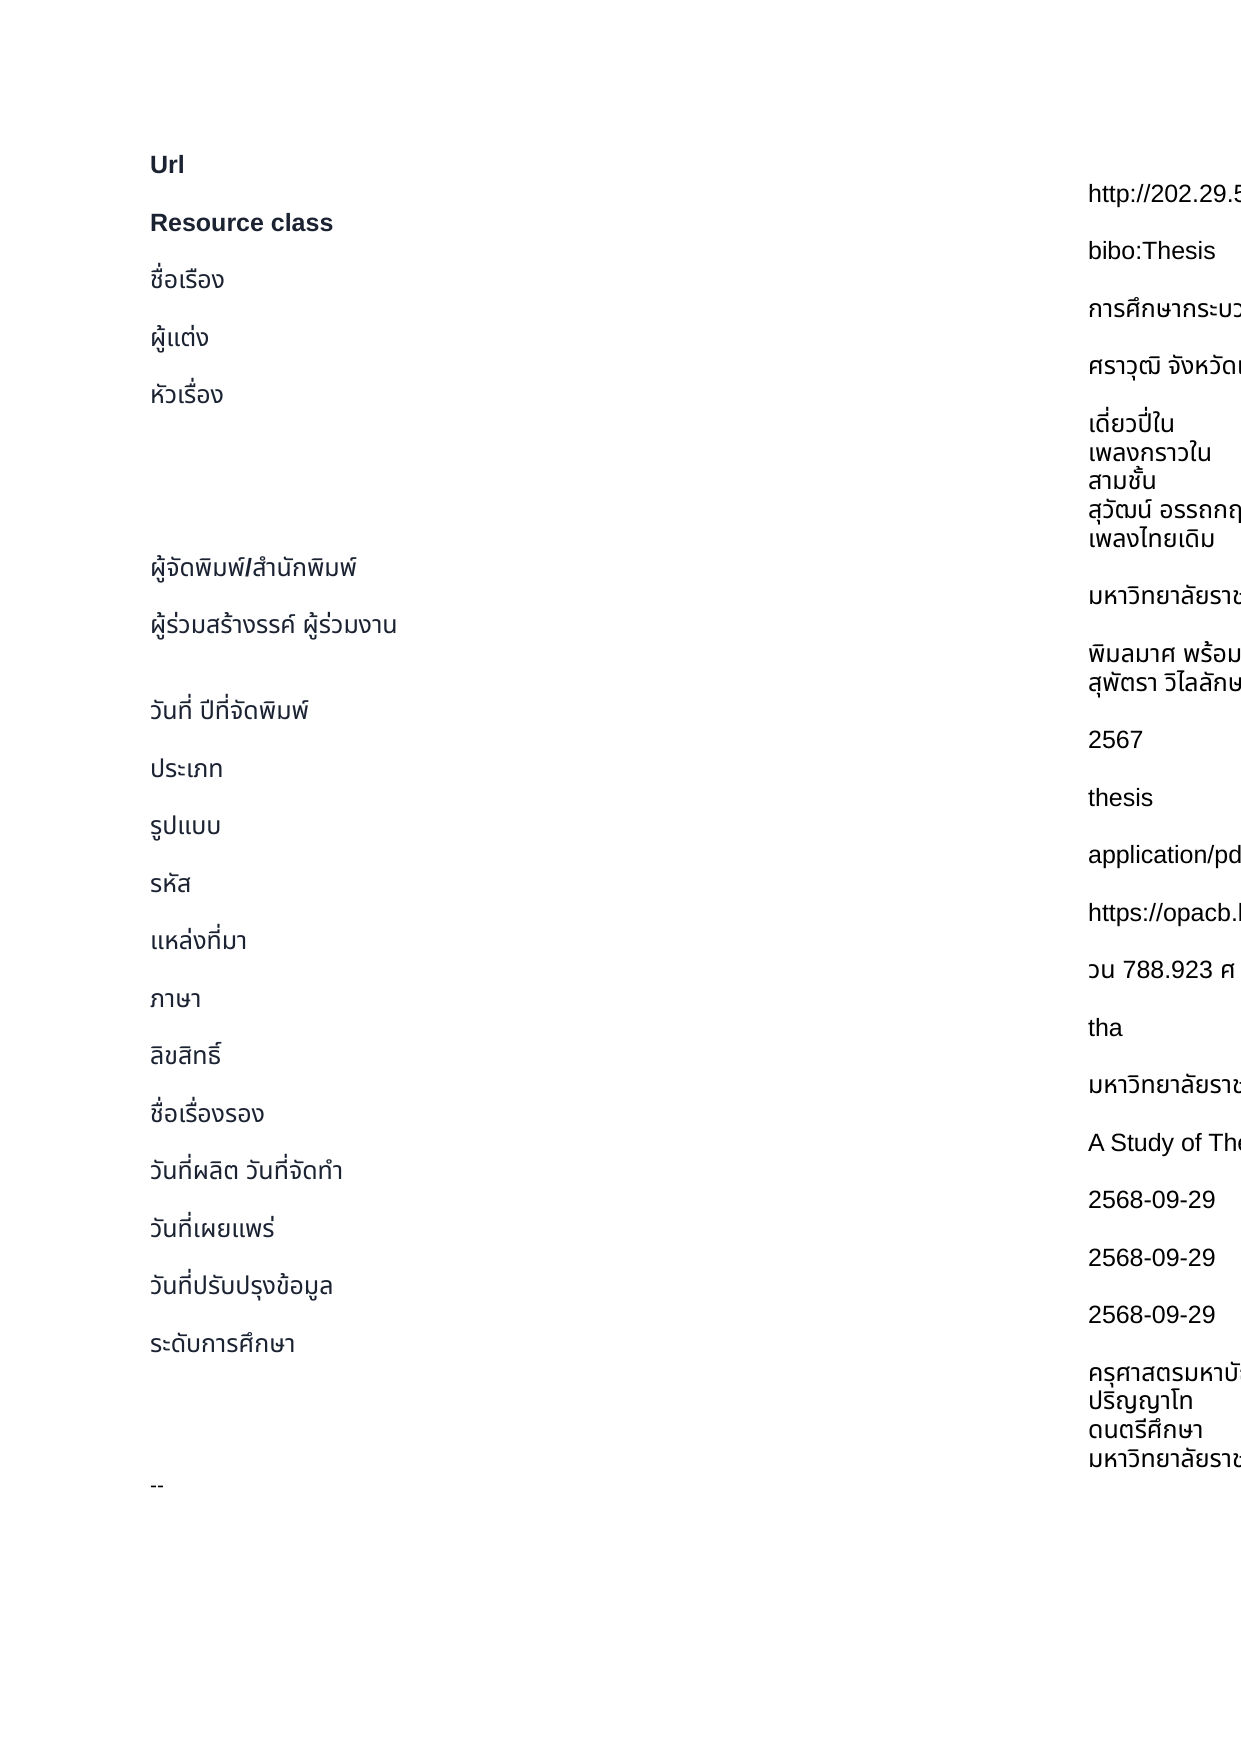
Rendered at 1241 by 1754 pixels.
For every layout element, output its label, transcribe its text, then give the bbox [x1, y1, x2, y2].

text วันที่เผยแพร่ [150, 1214, 1090, 1242]
text A Study of The Transmission Process in Pi-Nai Solo of Kraw Nai Sam Chan Performance of Suwat Atthakrit [1088, 1127, 1240, 1156]
text หัวเรื่อง [150, 380, 1090, 409]
text แหล่งที่มา [150, 926, 1090, 955]
text เพลงกราวใน [1088, 437, 1240, 466]
text พิมลมาศ พร้อมสุขกุล [1088, 639, 1240, 667]
text การศึกษากระบวนการถ่ายทอดเดี่ยวปี่ใน เพลงกราวใน สามชั้นตามแนวทางครูสุวัฒน์ อรรถกฤษณ์ [1088, 294, 1240, 322]
text bibo:Thesis [1088, 236, 1240, 265]
text เดี่ยวปี่ใน [1088, 409, 1240, 437]
text https://opacb.bsru.ac.th/cgi-bin/koha/opac-detail.pl?biblionumber=128548 ลิงค์ข้อมูลในระบบ Matrix [1088, 897, 1240, 926]
text รหัส [150, 869, 1090, 897]
text ครุศาสตรมหาบัณฑิต [1088, 1357, 1240, 1386]
text 2567 [1088, 725, 1240, 754]
text มหาวิทยาลัยราชภัฏบ้านสมเด็จเจ้าพระยา [1088, 1070, 1240, 1099]
text วันที่ผลิต วันที่จัดทำ [150, 1156, 1090, 1185]
text 2568-09-29 [1088, 1185, 1240, 1214]
text 2568-09-29 [1088, 1300, 1240, 1329]
text -- [150, 1472, 1090, 1496]
text ผู้จัดพิมพ์/สำนักพิมพ์ [150, 552, 1090, 581]
text วันที่ปรับปรุงข้อมูล [150, 1271, 1090, 1300]
text application/pdf [1088, 840, 1240, 869]
text ดนตรีศึกษา [1088, 1415, 1240, 1444]
text ประเภท [150, 754, 1090, 782]
text ปริญญาโท [1088, 1386, 1240, 1415]
text วน 788.923 ศ198ก 2567 [1088, 955, 1240, 984]
text Resource class [150, 207, 1090, 236]
text วันที่ ปีที่จัดพิมพ์ [150, 696, 1090, 725]
text ชื่อเรื่องรอง [150, 1099, 1090, 1127]
text ภาษา [150, 984, 1090, 1012]
text ชื่อเรือง [150, 265, 1090, 294]
text Url [150, 150, 1090, 179]
text http://202.29.54.157/s/library/item/3496 [1088, 179, 1240, 207]
text มหาวิทยาลัยราชภัฏบ้านสมเด็จเจ้าพระยา [1088, 1444, 1240, 1472]
text ผู้ร่วมสร้างรรค์ ผู้ร่วมงาน [150, 610, 1090, 639]
text thesis [1088, 782, 1240, 811]
text มหาวิทยาลัยราชภัฏบ้านสมเด็จเจ้าพระยา. สำนักวิทยบริการและเทคโนโลยีสารสนเทศ [1088, 581, 1240, 610]
text ศราวุฒิ จังหวัดเขต [1088, 351, 1240, 380]
text tha [1088, 1012, 1240, 1041]
text สุพัตรา วิไลลักษณ์ [1088, 667, 1240, 696]
text รูปแบบ [150, 811, 1090, 840]
text ระดับการศึกษา [150, 1329, 1090, 1357]
text ผู้แต่ง [150, 322, 1090, 351]
text สามชั้น [1088, 466, 1240, 495]
text สุวัฒน์ อรรถกฤษณ [1088, 495, 1240, 524]
text ลิขสิทธิ์ [150, 1041, 1090, 1070]
text 2568-09-29 [1088, 1242, 1240, 1271]
text เพลงไทยเดิม [1088, 524, 1240, 552]
